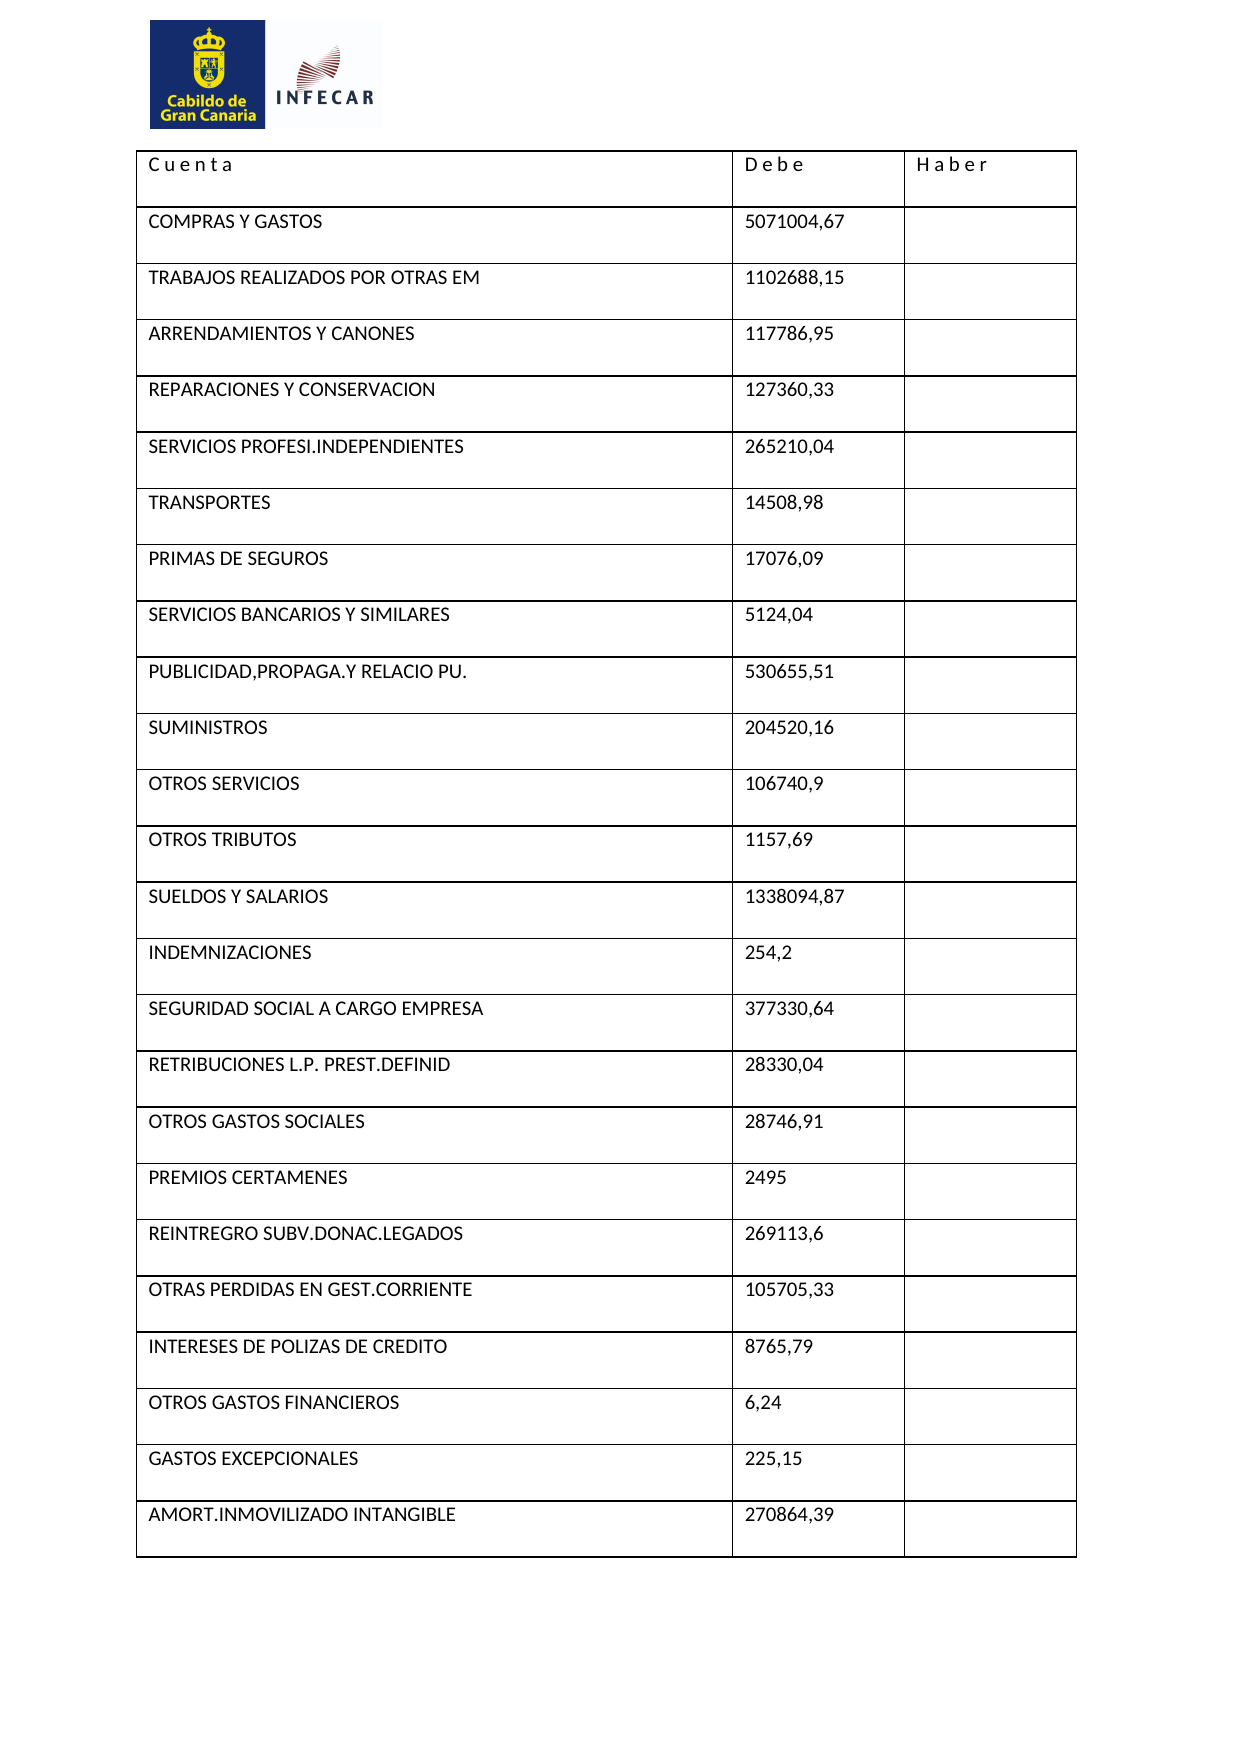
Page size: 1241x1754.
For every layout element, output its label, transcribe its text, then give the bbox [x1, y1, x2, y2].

table_cell ARRENDAMIENTOS Y CANONES [137, 320, 732, 375]
table_cell [905, 1052, 1076, 1106]
table_cell 14508,98 [733, 489, 904, 544]
table_cell [905, 995, 1076, 1050]
table_cell TRANSPORTES [137, 489, 732, 544]
table_cell 1338094,87 [733, 883, 904, 937]
table_cell INTERESES DE POLIZAS DE CREDITO [137, 1333, 732, 1387]
table_cell 17076,09 [733, 545, 904, 600]
table_cell 5071004,67 [733, 208, 904, 262]
table_cell 377330,64 [733, 995, 904, 1050]
table_cell [905, 1277, 1076, 1331]
table_cell PREMIOS CERTAMENES [137, 1164, 732, 1219]
table_cell SEGURIDAD SOCIAL A CARGO EMPRESA [137, 995, 732, 1050]
table_cell [905, 1333, 1076, 1387]
table_cell SERVICIOS BANCARIOS Y SIMILARES [137, 602, 732, 656]
table_cell 28330,04 [733, 1052, 904, 1106]
table_cell TRABAJOS REALIZADOS POR OTRAS EM [137, 264, 732, 319]
table_cell C u e n t a [137, 152, 732, 206]
table_cell [905, 883, 1076, 937]
table_cell OTROS GASTOS SOCIALES [137, 1108, 732, 1162]
table_cell [905, 1220, 1076, 1275]
table_cell [905, 377, 1076, 431]
table_cell [905, 714, 1076, 769]
table_cell [905, 264, 1076, 319]
table_cell 117786,95 [733, 320, 904, 375]
table_cell COMPRAS Y GASTOS [137, 208, 732, 262]
table_cell 105705,33 [733, 1277, 904, 1331]
table_cell INDEMNIZACIONES [137, 939, 732, 994]
table_cell 106740,9 [733, 770, 904, 825]
table_cell 127360,33 [733, 377, 904, 431]
table_cell OTRAS PERDIDAS EN GEST.CORRIENTE [137, 1277, 732, 1331]
table_cell [905, 602, 1076, 656]
table_cell [905, 1445, 1076, 1500]
table_cell [905, 1108, 1076, 1162]
table_cell 265210,04 [733, 433, 904, 487]
table_cell RETRIBUCIONES L.P. PREST.DEFINID [137, 1052, 732, 1106]
table_cell D e b e [733, 152, 904, 206]
table_cell [905, 489, 1076, 544]
table_cell 6,24 [733, 1389, 904, 1444]
table_cell [905, 433, 1076, 487]
table_cell AMORT.INMOVILIZADO INTANGIBLE [137, 1502, 732, 1556]
table_cell [905, 770, 1076, 825]
table_cell 270864,39 [733, 1502, 904, 1556]
table_cell REINTREGRO SUBV.DONAC.LEGADOS [137, 1220, 732, 1275]
table_cell [905, 1164, 1076, 1219]
table_cell PUBLICIDAD,PROPAGA.Y RELACIO PU. [137, 658, 732, 712]
table_cell REPARACIONES Y CONSERVACION [137, 377, 732, 431]
table_cell [905, 1389, 1076, 1444]
table_cell H a b e r [905, 152, 1076, 206]
table_cell SUMINISTROS [137, 714, 732, 769]
table_cell [905, 208, 1076, 262]
table_cell OTROS SERVICIOS [137, 770, 732, 825]
table_cell 8765,79 [733, 1333, 904, 1387]
picture [150, 20, 382, 129]
table_cell 204520,16 [733, 714, 904, 769]
table_cell [905, 1502, 1076, 1556]
table_cell OTROS GASTOS FINANCIEROS [137, 1389, 732, 1444]
table_cell 225,15 [733, 1445, 904, 1500]
table_cell 2495 [733, 1164, 904, 1219]
table_cell OTROS TRIBUTOS [137, 827, 732, 881]
table_cell 28746,91 [733, 1108, 904, 1162]
table_cell 1102688,15 [733, 264, 904, 319]
table_cell [905, 320, 1076, 375]
table_cell [905, 658, 1076, 712]
table_cell 5124,04 [733, 602, 904, 656]
table_cell SUELDOS Y SALARIOS [137, 883, 732, 937]
table_cell 1157,69 [733, 827, 904, 881]
table_cell SERVICIOS PROFESI.INDEPENDIENTES [137, 433, 732, 487]
table_cell [905, 545, 1076, 600]
table_cell [905, 939, 1076, 994]
table_cell PRIMAS DE SEGUROS [137, 545, 732, 600]
table_cell 269113,6 [733, 1220, 904, 1275]
table_cell 530655,51 [733, 658, 904, 712]
table_cell GASTOS EXCEPCIONALES [137, 1445, 732, 1500]
table_cell [905, 827, 1076, 881]
table_cell 254,2 [733, 939, 904, 994]
